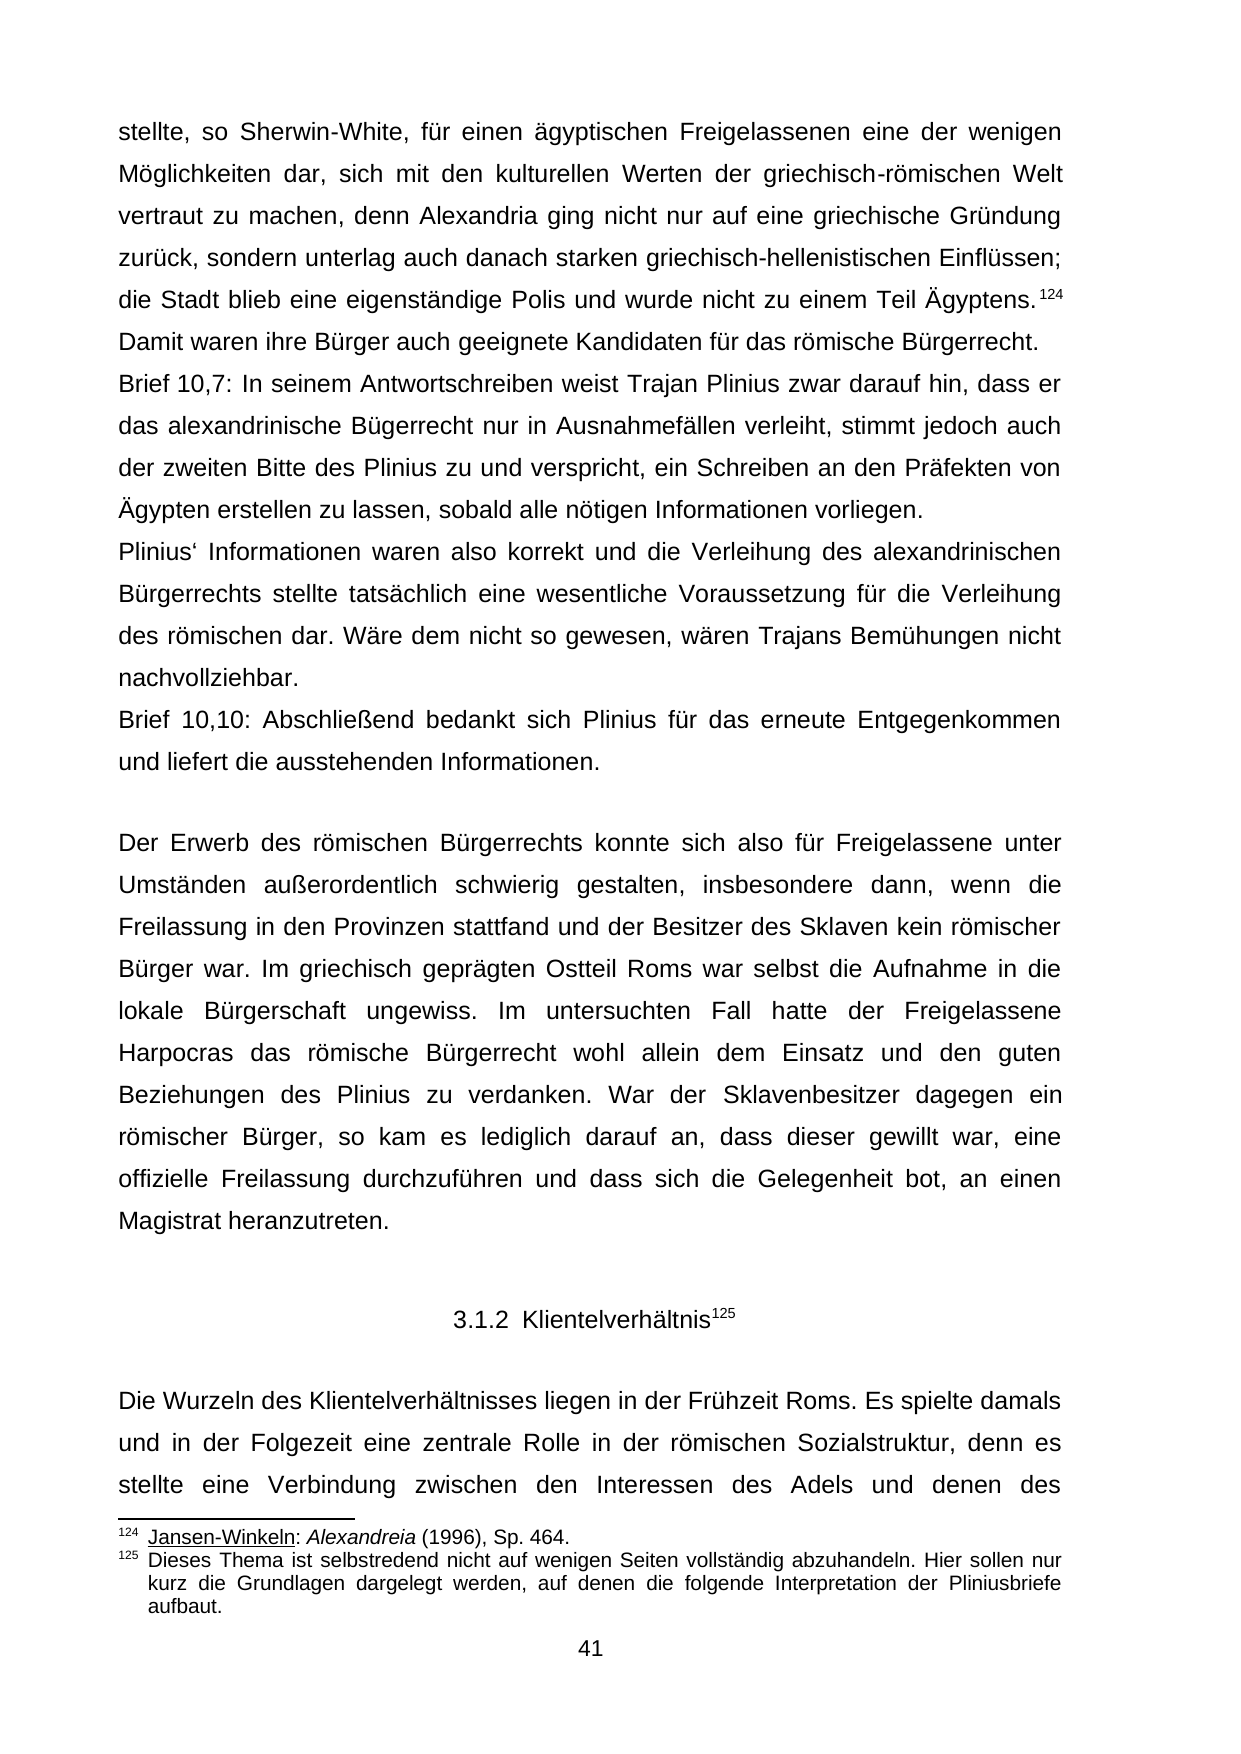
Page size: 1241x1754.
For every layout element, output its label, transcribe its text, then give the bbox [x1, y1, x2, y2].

subtitle Klientelverhältnis [118, 1306, 1063, 1334]
text Der Erwerb des römischen Bürgerrechts konnte sich also für Freigelassene unter Umständen außerordentlich schwierig gestalten, insbesondere dann, wenn die Freilassung in den Provinzen stattfand und der Besitzer des Sklaven kein römischer Bürger war. Im griechisch geprägten Ostteil Roms war selbst die Aufnahme in die lokale Bürgerschaft ungewiss. Im untersuchten Fall hatte der Freigelassene Harpocras das römische Bürgerrecht wohl allein dem Einsatz und den guten Beziehungen des Plinius zu verdanken. War der Sklavenbesitzer dagegen ein römischer Bürger, so kam es lediglich darauf an, dass dieser gewillt war, eine offizielle Freilassung durchzuführen und dass sich die Gelegenheit bot, an einen Magistrat heranzutreten. [118, 829, 1063, 1235]
list Dieses Thema ist selbstredend nicht auf wenigen Seiten vollständig abzuhandeln. Hier sollen nur kurz die Grundlagen dargelegt werden, auf denen die folgende Interpretation der Pliniusbriefe aufbaut. [118, 1548, 1063, 1618]
text Die Wurzeln des Klientelverhältnisses liegen in der Frühzeit Roms. Es spielte damals und in der Folgezeit eine zentrale Rolle in der römischen Sozialstruktur, denn es stellte eine Verbindung zwischen den Interessen des Adels und denen des [118, 1387, 1063, 1499]
text Jansen-Winkeln: Alexandreia (1996), Sp. 464. [118, 1525, 1063, 1548]
text stellte, so Sherwin‑White, für einen ägyptischen Freigelassenen eine der wenigen Möglich­keiten dar, sich mit den kulturellen Werten der griechisch‑römischen Welt vertraut zu machen, denn Alexandria ging nicht nur auf eine griechische Gründung zurück, sondern unterlag auch danach starken griechisch-hellenistischen Einflüssen; die Stadt blieb eine eigenständige Polis und wurde nicht zu einem Teil Ägyptens. Damit waren ihre Bürger auch geeignete Kandidaten für das römische Bürgerrecht. Brief 10,7: In seinem Antwortschreiben weist Trajan Plinius zwar darauf hin, dass er das alexandrinische Bügerrecht nur in Ausnahmefällen verleiht, stimmt jedoch auch der zweiten Bitte des Plinius zu und verspricht, ein Schreiben an den Präfekten von Ägypten erstellen zu lassen, sobald alle nötigen Informationen vorliegen. Plinius‘ Informationen waren also korrekt und die Verleihung des alexandrinischen Bürgerrechts stellte tatsächlich eine wesentliche Voraussetzung für die Verleihung des römischen dar. Wäre dem nicht so gewesen, wären Trajans Bemühungen nicht nachvollziehbar. Brief 10,10: Abschließend bedankt sich Plinius für das erneute Entgegenkommen und liefert die ausstehenden Informationen. [118, 118, 1063, 776]
